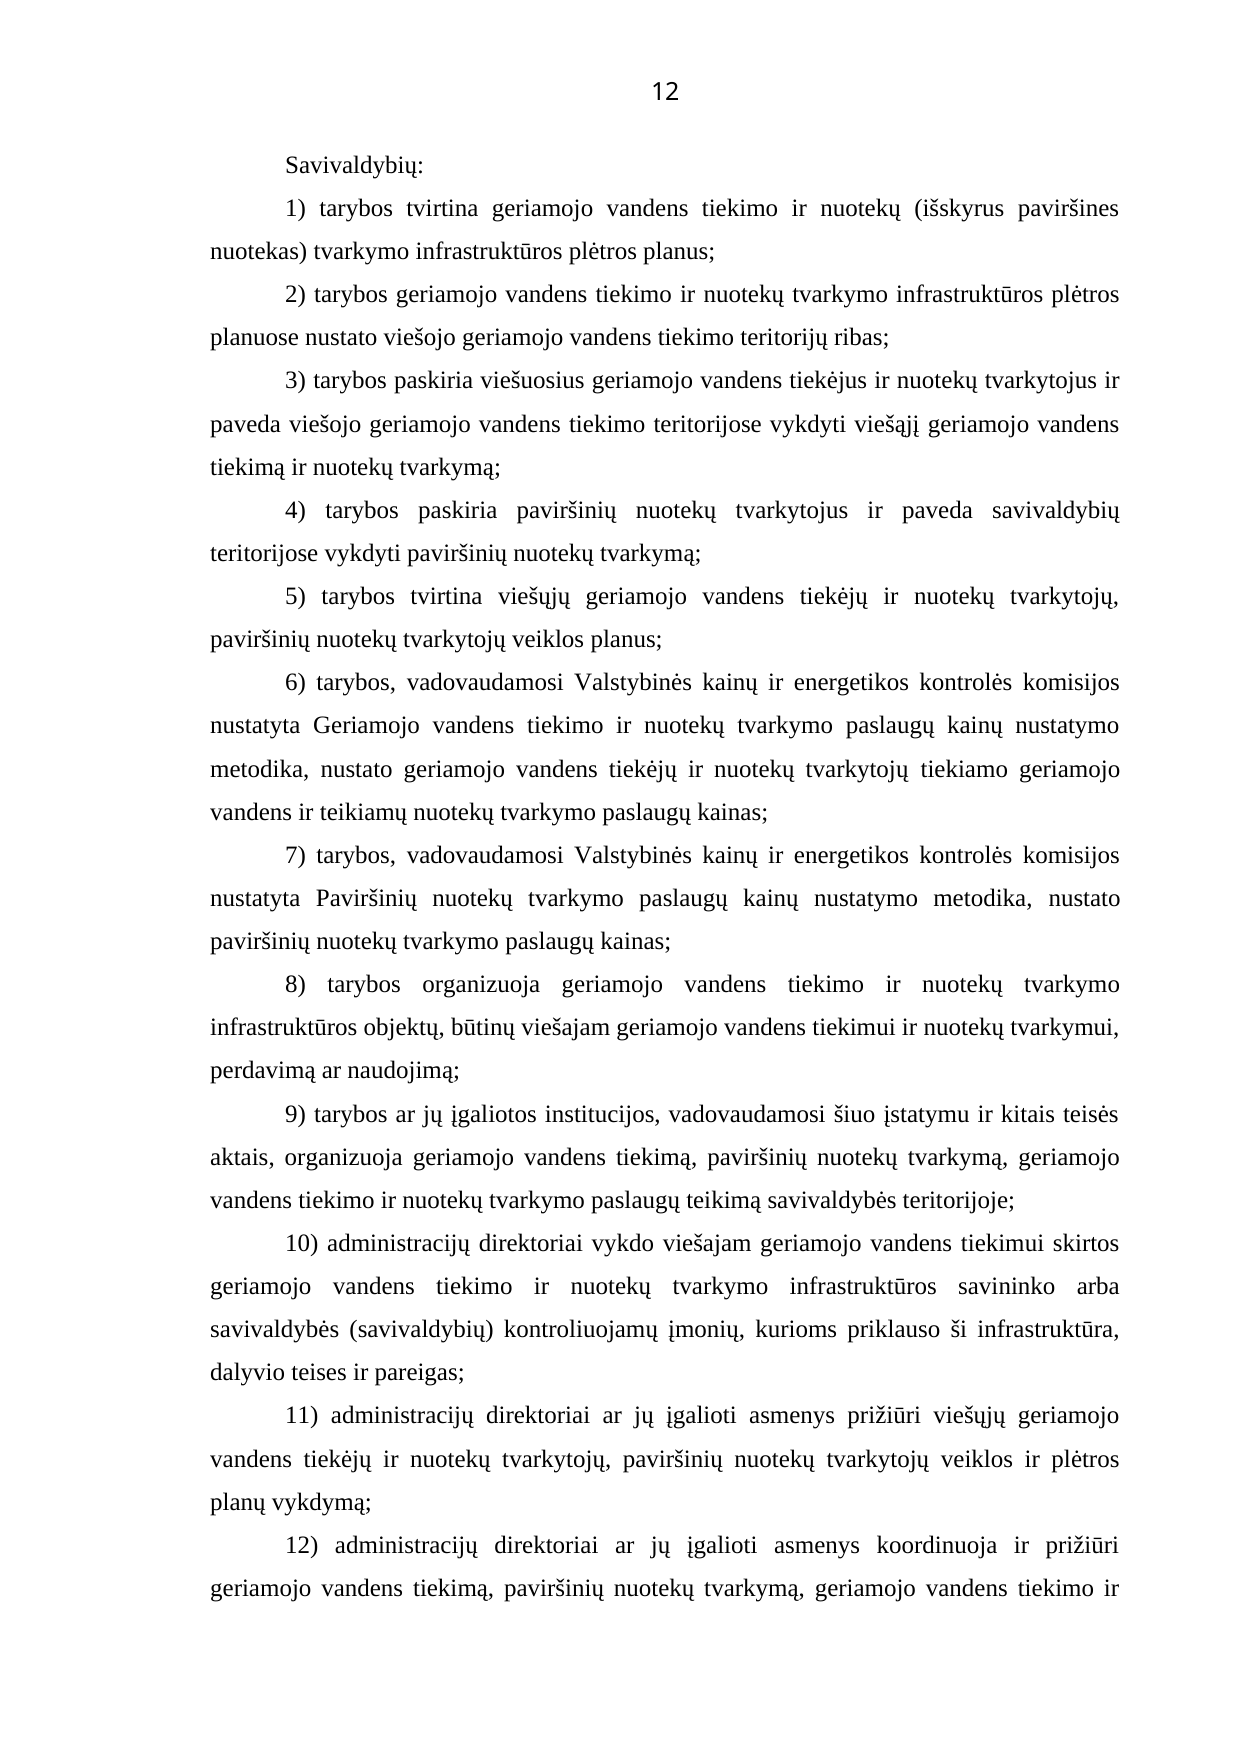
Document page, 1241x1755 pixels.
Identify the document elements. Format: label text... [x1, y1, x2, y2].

text 10) administracijų direktoriai vykdo viešajam geriamojo vandens tiekimui skirtos geriamojo vandens tiekimo ir nuotekų tvarkymo infrastruktūros savininko arba savivaldybės (savivaldybių) kontroliuojamų įmonių, kurioms priklauso ši infrastruktūra, dalyvio teises ir pareigas; [210, 1228, 1120, 1386]
text 6) tarybos, vadovaudamosi Valstybinės kainų ir energetikos kontrolės komisijos nustatyta Geriamojo vandens tiekimo ir nuotekų tvarkymo paslaugų kainų nustatymo metodika, nustato geriamojo vandens tiekėjų ir nuotekų tvarkytojų tiekiamo geriamojo vandens ir teikiamų nuotekų tvarkymo paslaugų kainas; [210, 667, 1120, 826]
text 9) tarybos ar jų įgaliotos institucijos, vadovaudamosi šiuo įstatymu ir kitais teisės aktais, organizuoja geriamojo vandens tiekimą, paviršinių nuotekų tvarkymą, geriamojo vandens tiekimo ir nuotekų tvarkymo paslaugų teikimą savivaldybės teritorijoje; [210, 1099, 1120, 1214]
text 5) tarybos tvirtina viešųjų geriamojo vandens tiekėjų ir nuotekų tvarkytojų, paviršinių nuotekų tvarkytojų veiklos planus; [210, 581, 1120, 653]
text 3) tarybos paskiria viešuosius geriamojo vandens tiekėjus ir nuotekų tvarkytojus ir paveda viešojo geriamojo vandens tiekimo teritorijose vykdyti viešąjį geriamojo vandens tiekimą ir nuotekų tvarkymą; [210, 366, 1120, 481]
text 7) tarybos, vadovaudamosi Valstybinės kainų ir energetikos kontrolės komisijos nustatyta Paviršinių nuotekų tvarkymo paslaugų kainų nustatymo metodika, nustato paviršinių nuotekų tvarkymo paslaugų kainas; [210, 840, 1120, 955]
text 4) tarybos paskiria paviršinių nuotekų tvarkytojus ir paveda savivaldybių teritorijose vykdyti paviršinių nuotekų tvarkymą; [210, 495, 1120, 567]
text 12) administracijų direktoriai ar jų įgalioti asmenys koordinuoja ir prižiūri geriamojo vandens tiekimą, paviršinių nuotekų tvarkymą, geriamojo vandens tiekimo ir [210, 1530, 1120, 1602]
text 1) tarybos tvirtina geriamojo vandens tiekimo ir nuotekų (išskyrus paviršines nuotekas) tvarkymo infrastruktūros plėtros planus; [210, 193, 1120, 265]
text 11) administracijų direktoriai ar jų įgalioti asmenys prižiūri viešųjų geriamojo vandens tiekėjų ir nuotekų tvarkytojų, paviršinių nuotekų tvarkytojų veiklos ir plėtros planų vykdymą; [210, 1401, 1120, 1516]
text Savivaldybių: [210, 150, 1120, 179]
text 2) tarybos geriamojo vandens tiekimo ir nuotekų tvarkymo infrastruktūros plėtros planuose nustato viešojo geriamojo vandens tiekimo teritorijų ribas; [210, 279, 1120, 351]
text 8) tarybos organizuoja geriamojo vandens tiekimo ir nuotekų tvarkymo infrastruktūros objektų, būtinų viešajam geriamojo vandens tiekimui ir nuotekų tvarkymui, perdavimą ar naudojimą; [210, 969, 1120, 1084]
